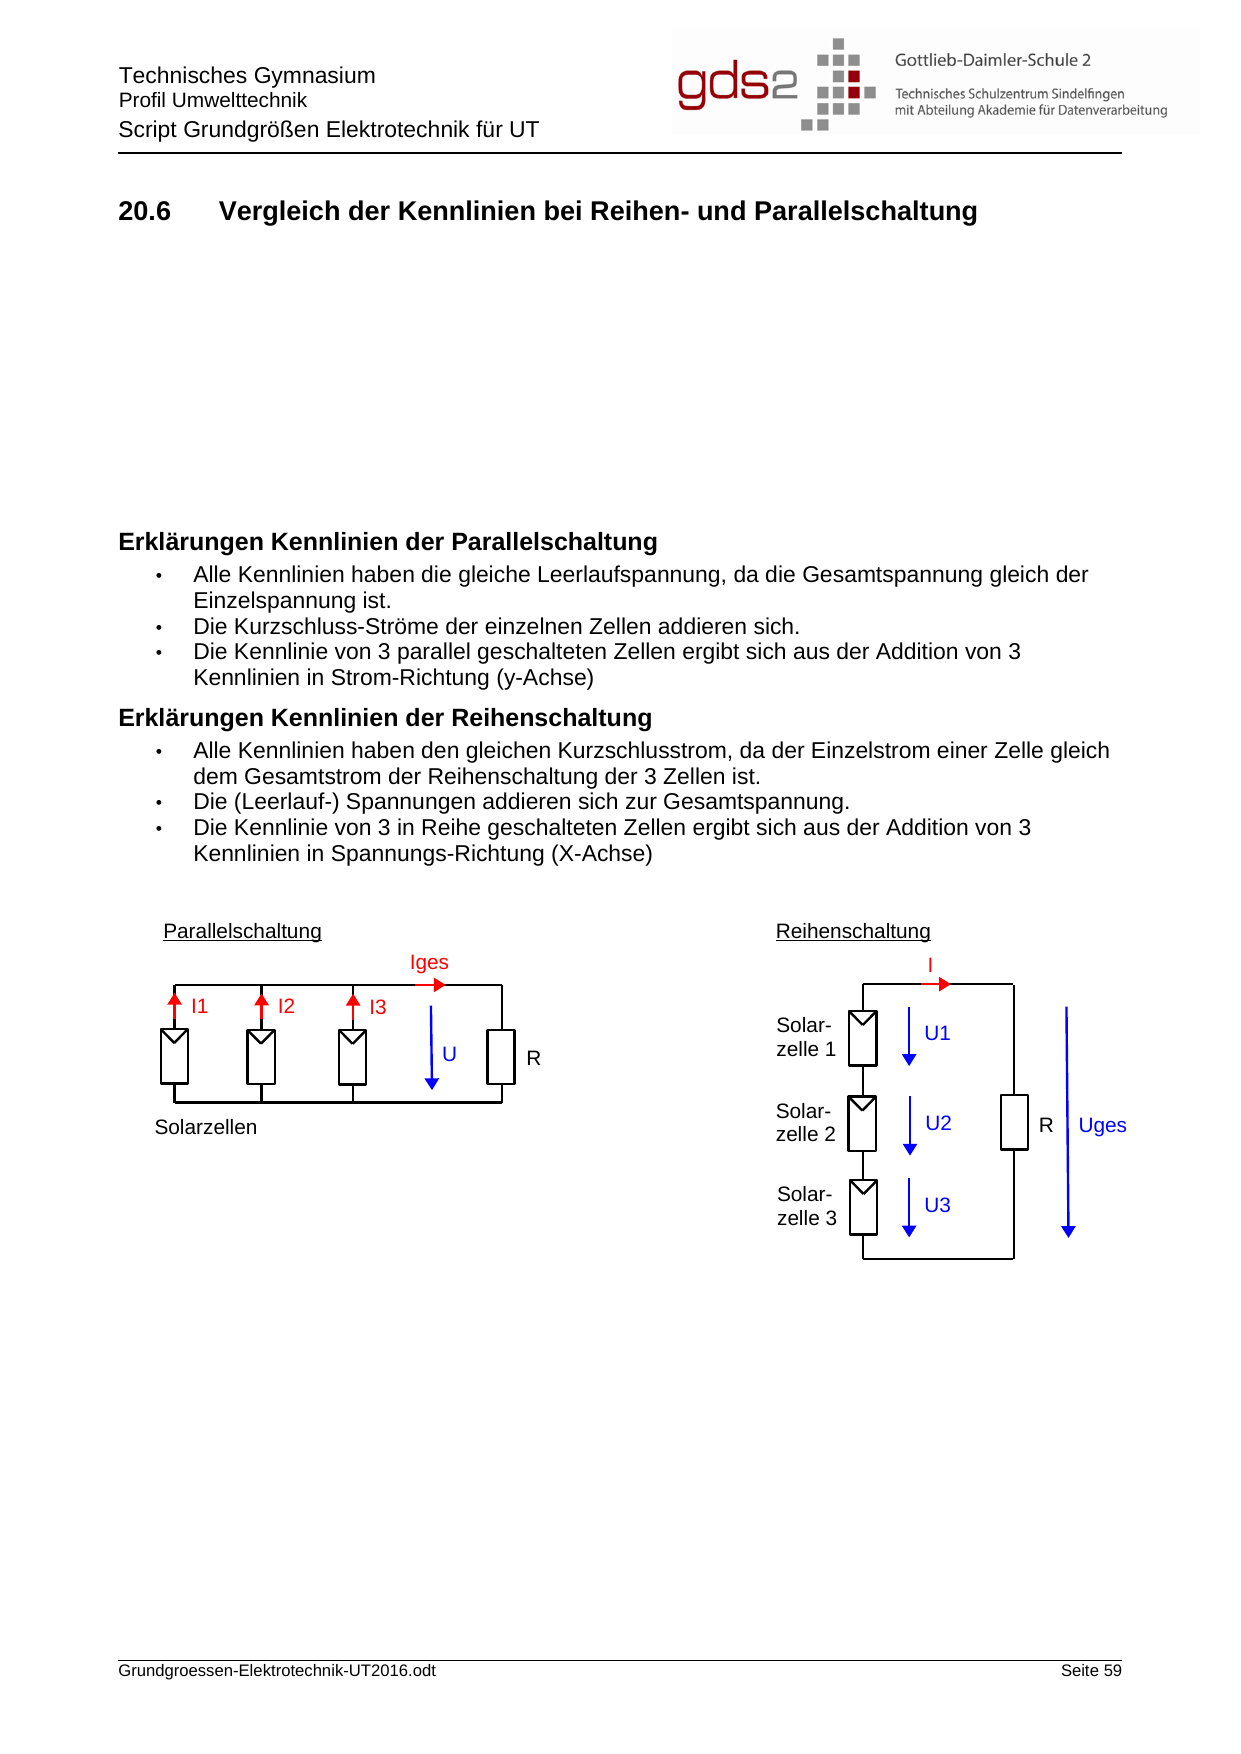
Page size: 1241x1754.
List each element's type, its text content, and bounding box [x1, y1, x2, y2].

subtitle Erklärungen Kennlinien der Reihenschaltung [118, 703, 1122, 731]
list Die Kurzschluss-Ströme der einzelnen Zellen addieren sich. [156, 613, 1122, 639]
list Die Kennlinie von 3 in Reihe geschalteten Zellen ergibt sich aus der Addition von 3 Kennlinien in Spannungs-Richtung (X-Achse) [156, 814, 1122, 866]
list Alle Kennlinien haben die gleiche Leerlaufspannung, da die Gesamtspannung gleich der Einzelspannung ist. [156, 562, 1122, 613]
list Alle Kennlinien haben den gleichen Kurzschlusstrom, da der Einzelstrom einer Zelle gleich dem Gesamtstrom der Reihenschaltung der 3 Zellen ist. [156, 738, 1122, 789]
list Die (Leerlauf-) Spannungen addieren sich zur Gesamtspannung. [156, 789, 1122, 814]
picture [670, 28, 1201, 135]
list Die Kennlinie von 3 parallel geschalteten Zellen ergibt sich aus der Addition von 3 Kennlinien in Strom-Richtung (y-Achse) [156, 639, 1122, 690]
subtitle Vergleich der Kennlinien bei Reihen- und Parallelschaltung [118, 196, 1122, 226]
subtitle Erklärungen Kennlinien der Parallelschaltung [118, 528, 1122, 556]
